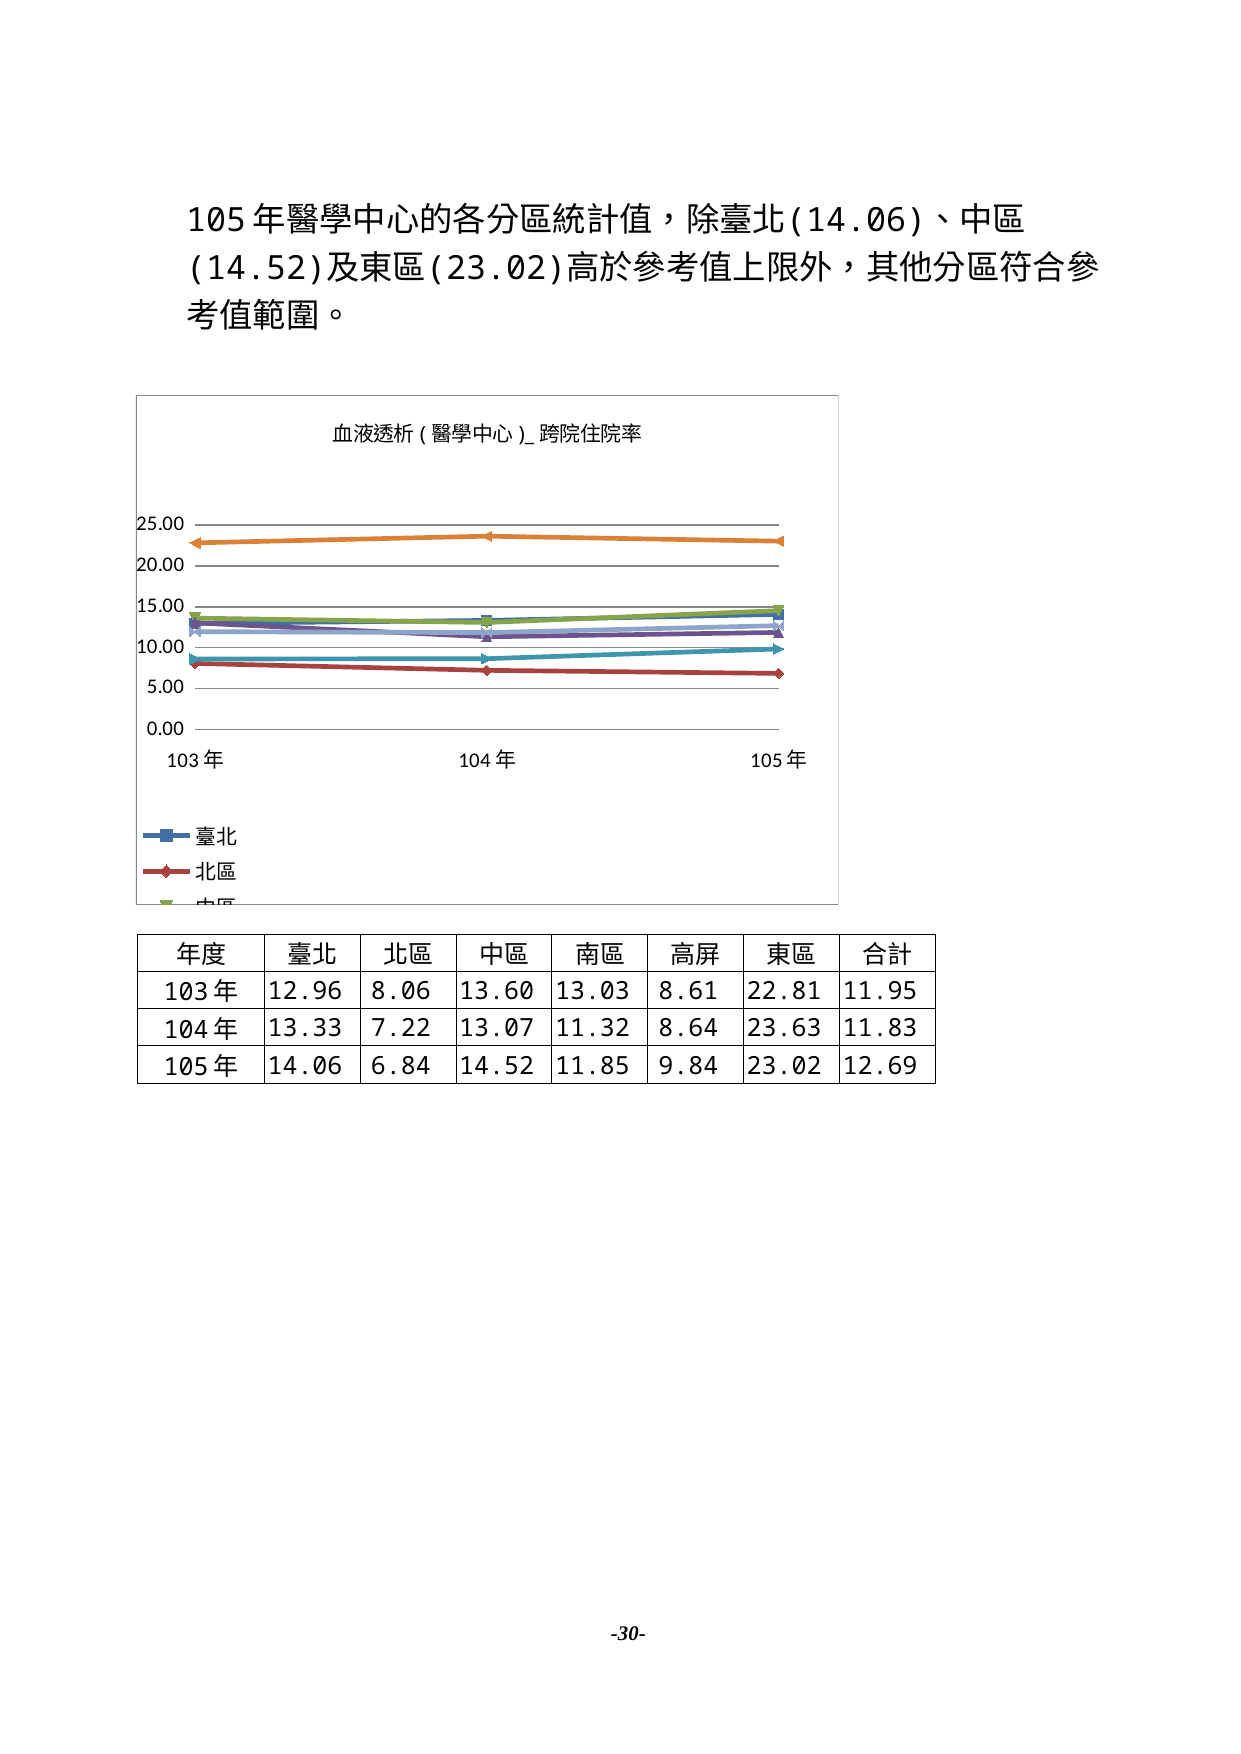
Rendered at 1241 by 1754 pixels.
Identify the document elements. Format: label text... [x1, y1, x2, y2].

table_header 合計 [840, 935, 935, 971]
table_cell 23.63 [744, 1009, 839, 1045]
table_cell 13.07 [457, 1009, 551, 1045]
table_cell 11.32 [552, 1009, 647, 1045]
table_cell 13.60 [457, 972, 551, 1008]
table_cell 13.03 [552, 972, 647, 1008]
table_cell 14.52 [457, 1046, 551, 1083]
table_header 高屏 [648, 935, 743, 971]
table_cell 105年 [138, 1046, 264, 1083]
table_cell 11.83 [840, 1009, 935, 1045]
table_cell 8.06 [361, 972, 456, 1008]
table_cell 8.64 [648, 1009, 743, 1045]
table_cell 23.02 [744, 1046, 839, 1083]
table_cell 12.96 [265, 972, 360, 1008]
table_header 北區 [361, 935, 456, 971]
table_cell 6.84 [361, 1046, 456, 1083]
table_cell 13.33 [265, 1009, 360, 1045]
table_cell 11.85 [552, 1046, 647, 1083]
table_cell 7.22 [361, 1009, 456, 1045]
table_cell 104年 [138, 1009, 264, 1045]
table_header 東區 [744, 935, 839, 971]
table_header 中區 [457, 935, 551, 971]
table_header 南區 [552, 935, 647, 971]
table_cell 12.69 [840, 1046, 935, 1083]
text 105年醫學中心的各分區統計值，除臺北(14.06)、中區(14.52)及東區(23.02)高於參考值上限外，其他分區符合參考值範圍。 [186, 192, 1122, 337]
table_header 年度 [138, 935, 264, 971]
table_cell 9.84 [648, 1046, 743, 1083]
table_header 臺北 [265, 935, 360, 971]
table_cell 22.81 [744, 972, 839, 1008]
table_cell 8.61 [648, 972, 743, 1008]
table_cell 11.95 [840, 972, 935, 1008]
table_cell 14.06 [265, 1046, 360, 1083]
table_cell 103年 [138, 972, 264, 1008]
